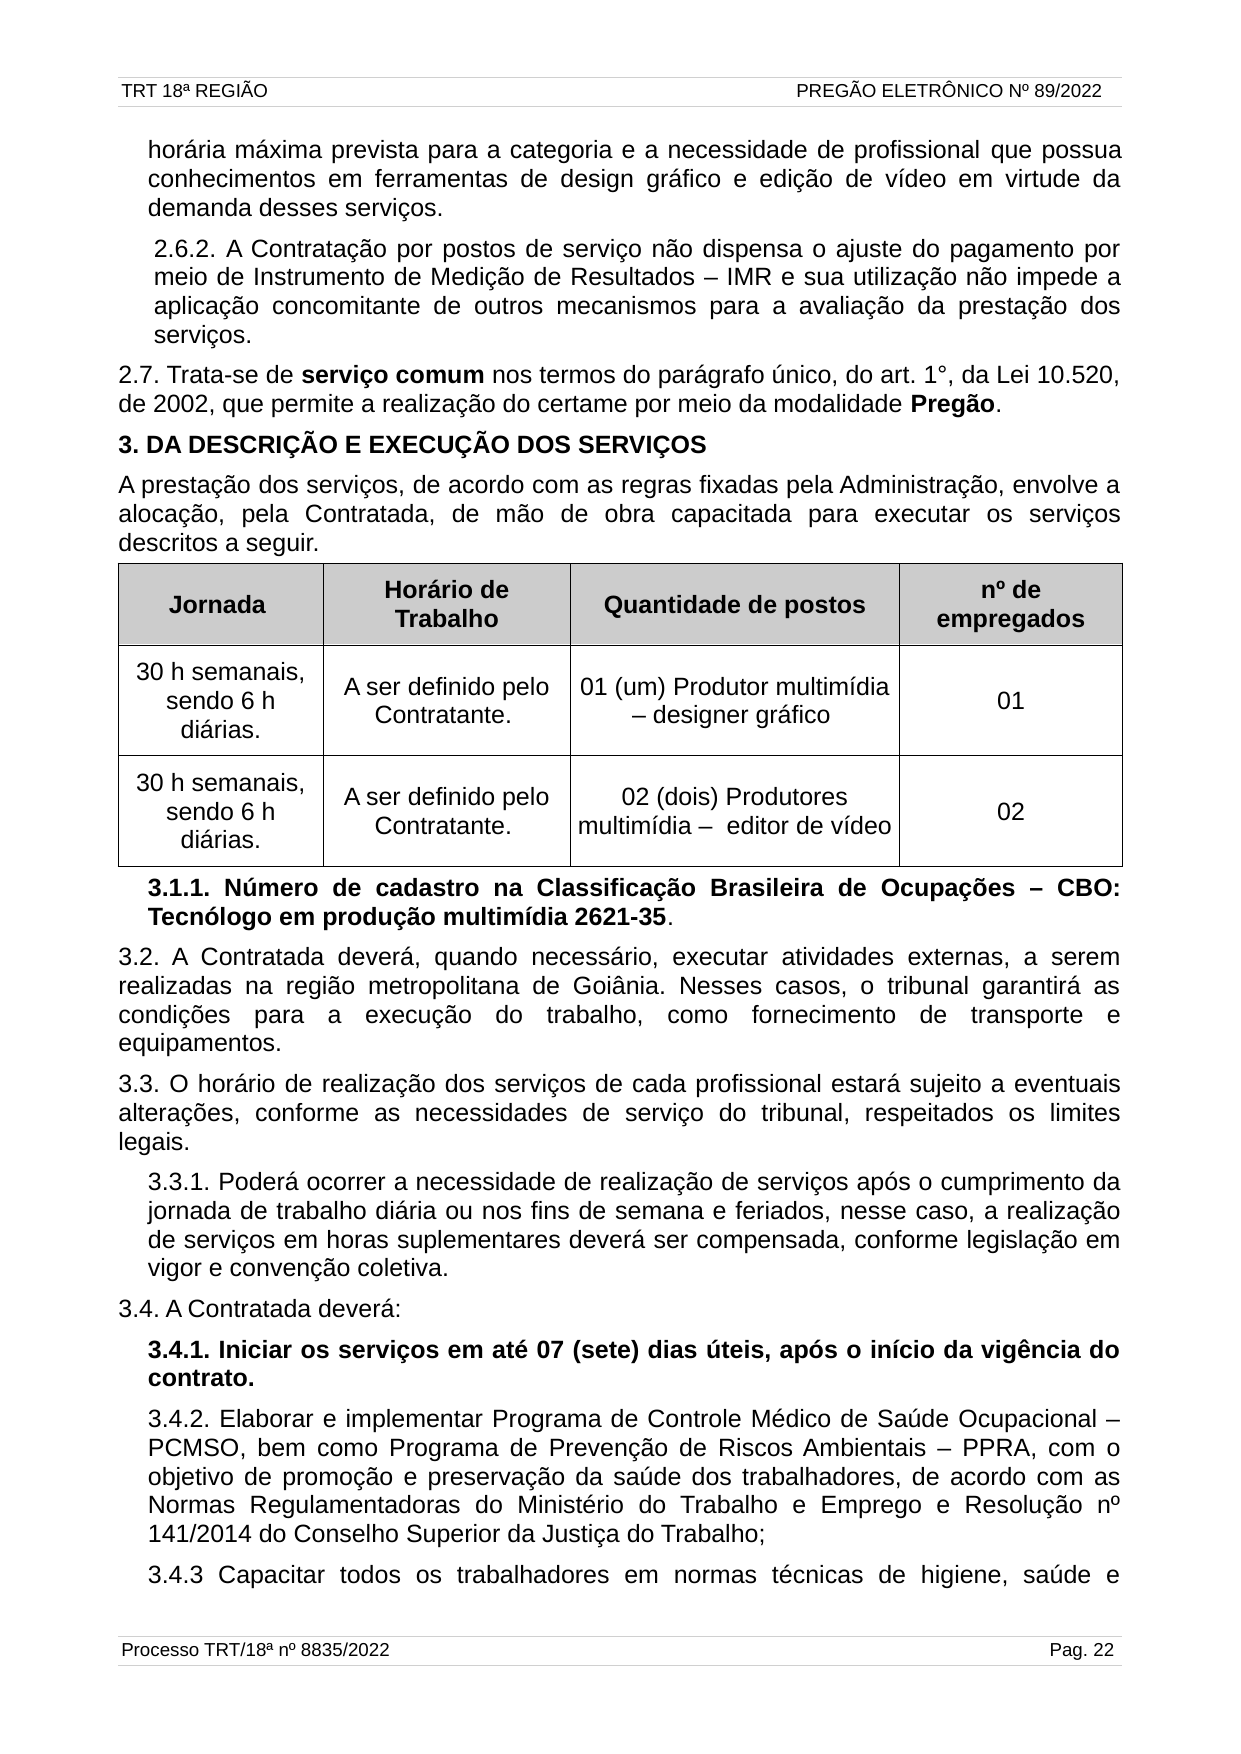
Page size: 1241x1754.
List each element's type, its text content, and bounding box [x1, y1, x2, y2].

table_cell 01 (um) Produtor multimídia – designer gráfico [571, 646, 899, 755]
table_header nº de empregados [900, 564, 1122, 644]
text 3.4.3 Capacitar todos os trabalhadores em normas técnicas de higiene, saúde e [148, 1560, 1122, 1588]
table_header Horário de Trabalho [324, 564, 570, 644]
text 3. DA DESCRIÇÃO E EXECUÇÃO DOS SERVIÇOS [118, 430, 1122, 459]
text 3.3.1. Poderá ocorrer a necessidade de realização de serviços após o cumprimento da jornada de trabalho diária ou nos fins de semana e feriados, nesse caso, a realização de serviços em horas suplementares deverá ser compensada, conforme legislação em vigor e convenção coletiva. [148, 1167, 1122, 1282]
text 2.6.2. A Contratação por postos de serviço não dispensa o ajuste do pagamento por meio de Instrumento de Medição de Resultados – IMR e sua utilização não impede a aplicação concomitante de outros mecanismos para a avaliação da prestação dos serviços. [153, 234, 1122, 349]
table_header Jornada [119, 564, 323, 644]
table_cell 30 h semanais, sendo 6 h diárias. [119, 756, 323, 866]
text 3.3. O horário de realização dos serviços de cada profissional estará sujeito a eventuais alterações, conforme as necessidades de serviço do tribunal, respeitados os limites legais. [118, 1069, 1122, 1155]
table_cell 01 [900, 646, 1122, 755]
text 2.7. Trata-se de serviço comum nos termos do parágrafo único, do art. 1°, da Lei 10.520, de 2002, que permite a realização do certame por meio da modalidade Pregão. [118, 361, 1122, 418]
table_cell A ser definido pelo Contratante. [324, 646, 570, 755]
text A prestação dos serviços, de acordo com as regras fixadas pela Administração, envolve a alocação, pela Contratada, de mão de obra capacitada para executar os serviços descritos a seguir. [118, 471, 1122, 557]
table_cell 02 (dois) Produtores multimídia – editor de vídeo [571, 756, 899, 866]
text 3.1.1. Número de cadastro na Classificação Brasileira de Ocupações – CBO: Tecnólogo em produção multimídia 2621-35. [148, 873, 1122, 930]
text 3.2. A Contratada deverá, quando necessário, executar atividades externas, a serem realizadas na região metropolitana de Goiânia. Nesses casos, o tribunal garantirá as condições para a execução do trabalho, como fornecimento de transporte e equipamentos. [118, 942, 1122, 1057]
text horária máxima prevista para a categoria e a necessidade de profissional que possua conhecimentos em ferramentas de design gráfico e edição de vídeo em virtude da demanda desses serviços. [148, 136, 1122, 222]
table_header Quantidade de postos [571, 564, 899, 644]
table_cell 02 [900, 756, 1122, 866]
text 3.4.2. Elaborar e implementar Programa de Controle Médico de Saúde Ocupacional – PCMSO, bem como Programa de Prevenção de Riscos Ambientais – PPRA, com o objetivo de promoção e preservação da saúde dos trabalhadores, de acordo com as Normas Regulamentadoras do Ministério do Trabalho e Emprego e Resolução nº 141/2014 do Conselho Superior da Justiça do Trabalho; [148, 1404, 1122, 1548]
text 3.4.1. Iniciar os serviços em até 07 (sete) dias úteis, após o início da vigência do contrato. [148, 1335, 1122, 1392]
text 3.4. A Contratada deverá: [118, 1294, 1122, 1323]
table_cell 30 h semanais, sendo 6 h diárias. [119, 646, 323, 755]
table_cell A ser definido pelo Contratante. [324, 756, 570, 866]
